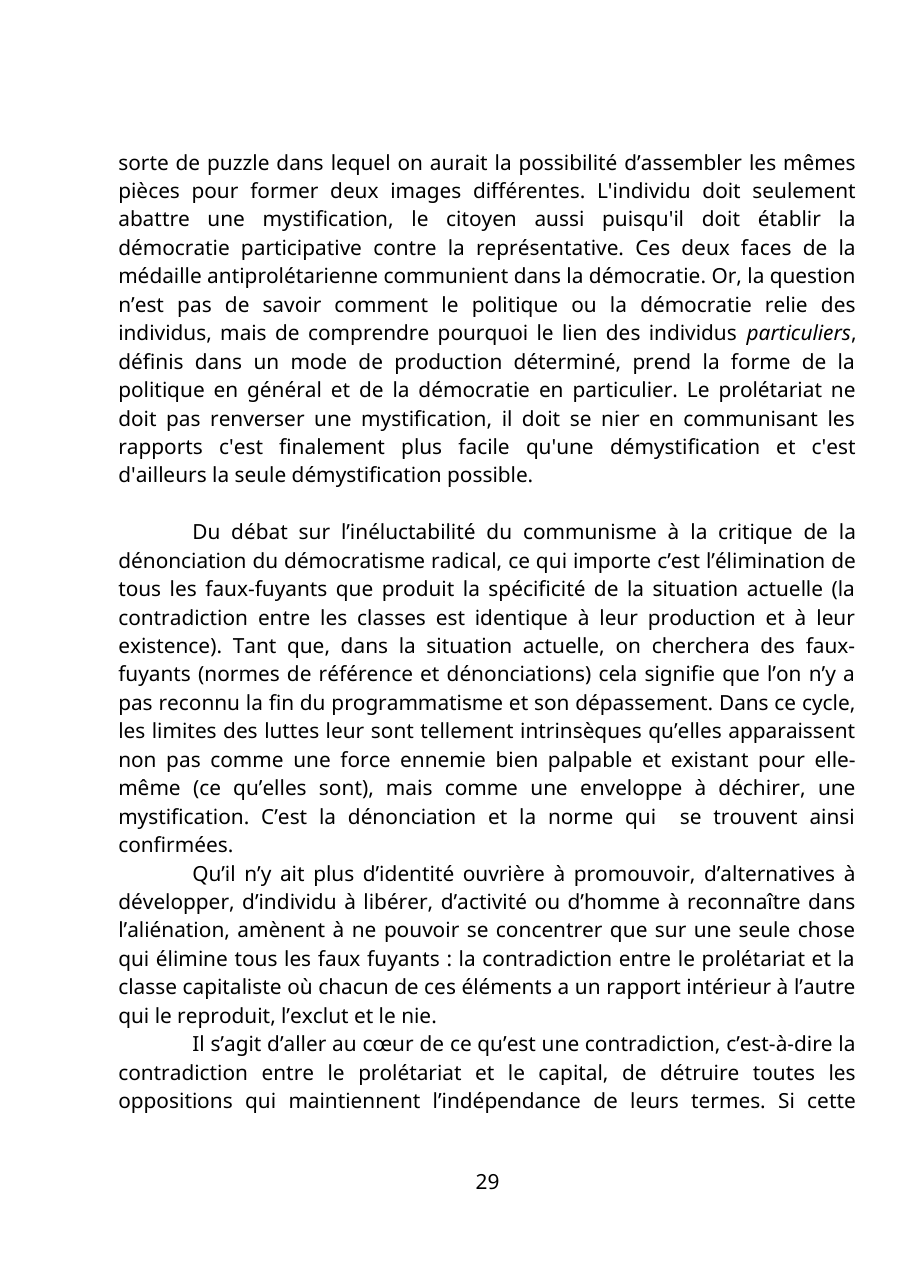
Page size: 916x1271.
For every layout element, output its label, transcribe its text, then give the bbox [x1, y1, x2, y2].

text sorte de puzzle dans lequel on aurait la possibilité d’assembler les mêmes pièces pour former deux images différentes. L'individu doit seulement abattre une mystification, le citoyen aussi puisqu'il doit établir la démocratie participative contre la représentative. Ces deux faces de la médaille antiprolétarienne communient dans la démocratie. Or, la question n’est pas de savoir comment le politique ou la démocratie relie des individus, mais de comprendre pourquoi le lien des individus particuliers, définis dans un mode de production déterminé, prend la forme de la politique en général et de la démocratie en particulier. Le prolétariat ne doit pas renverser une mystification, il doit se nier en communisant les rapports c'est finalement plus facile qu'une démystification et c'est d'ailleurs la seule démystification possible. [118, 148, 856, 489]
text Du débat sur l’inéluctabilité du communisme à la critique de la dénonciation du démocratisme radical, ce qui importe c’est l’élimination de tous les faux-fuyants que produit la spécificité de la situation actuelle (la contradiction entre les classes est identique à leur production et à leur existence). Tant que, dans la situation actuelle, on cherchera des faux-fuyants (normes de référence et dénonciations) cela signifie que l’on n’y a pas reconnu la fin du programmatisme et son dépassement. Dans ce cycle, les limites des luttes leur sont tellement intrinsèques qu’elles apparaissent non pas comme une force ennemie bien palpable et existant pour elle-même (ce qu’elles sont), mais comme une enveloppe à déchirer, une mystification. C’est la dénonciation et la norme qui se trouvent ainsi confirmées. [118, 517, 856, 859]
text Qu’il n’y ait plus d’identité ouvrière à promouvoir, d’alternatives à développer, d’individu à libérer, d’activité ou d’homme à reconnaître dans l’aliénation, amènent à ne pouvoir se concentrer que sur une seule chose qui élimine tous les faux fuyants : la contradiction entre le prolétariat et la classe capitaliste où chacun de ces éléments a un rapport intérieur à l’autre qui le reproduit, l’exclut et le nie. [118, 859, 856, 1029]
text Il s’agit d’aller au cœur de ce qu’est une contradiction, c’est-à-dire la contradiction entre le prolétariat et le capital, de détruire toutes les oppositions qui maintiennent l’indépendance de leurs termes. Si cette [118, 1029, 856, 1114]
